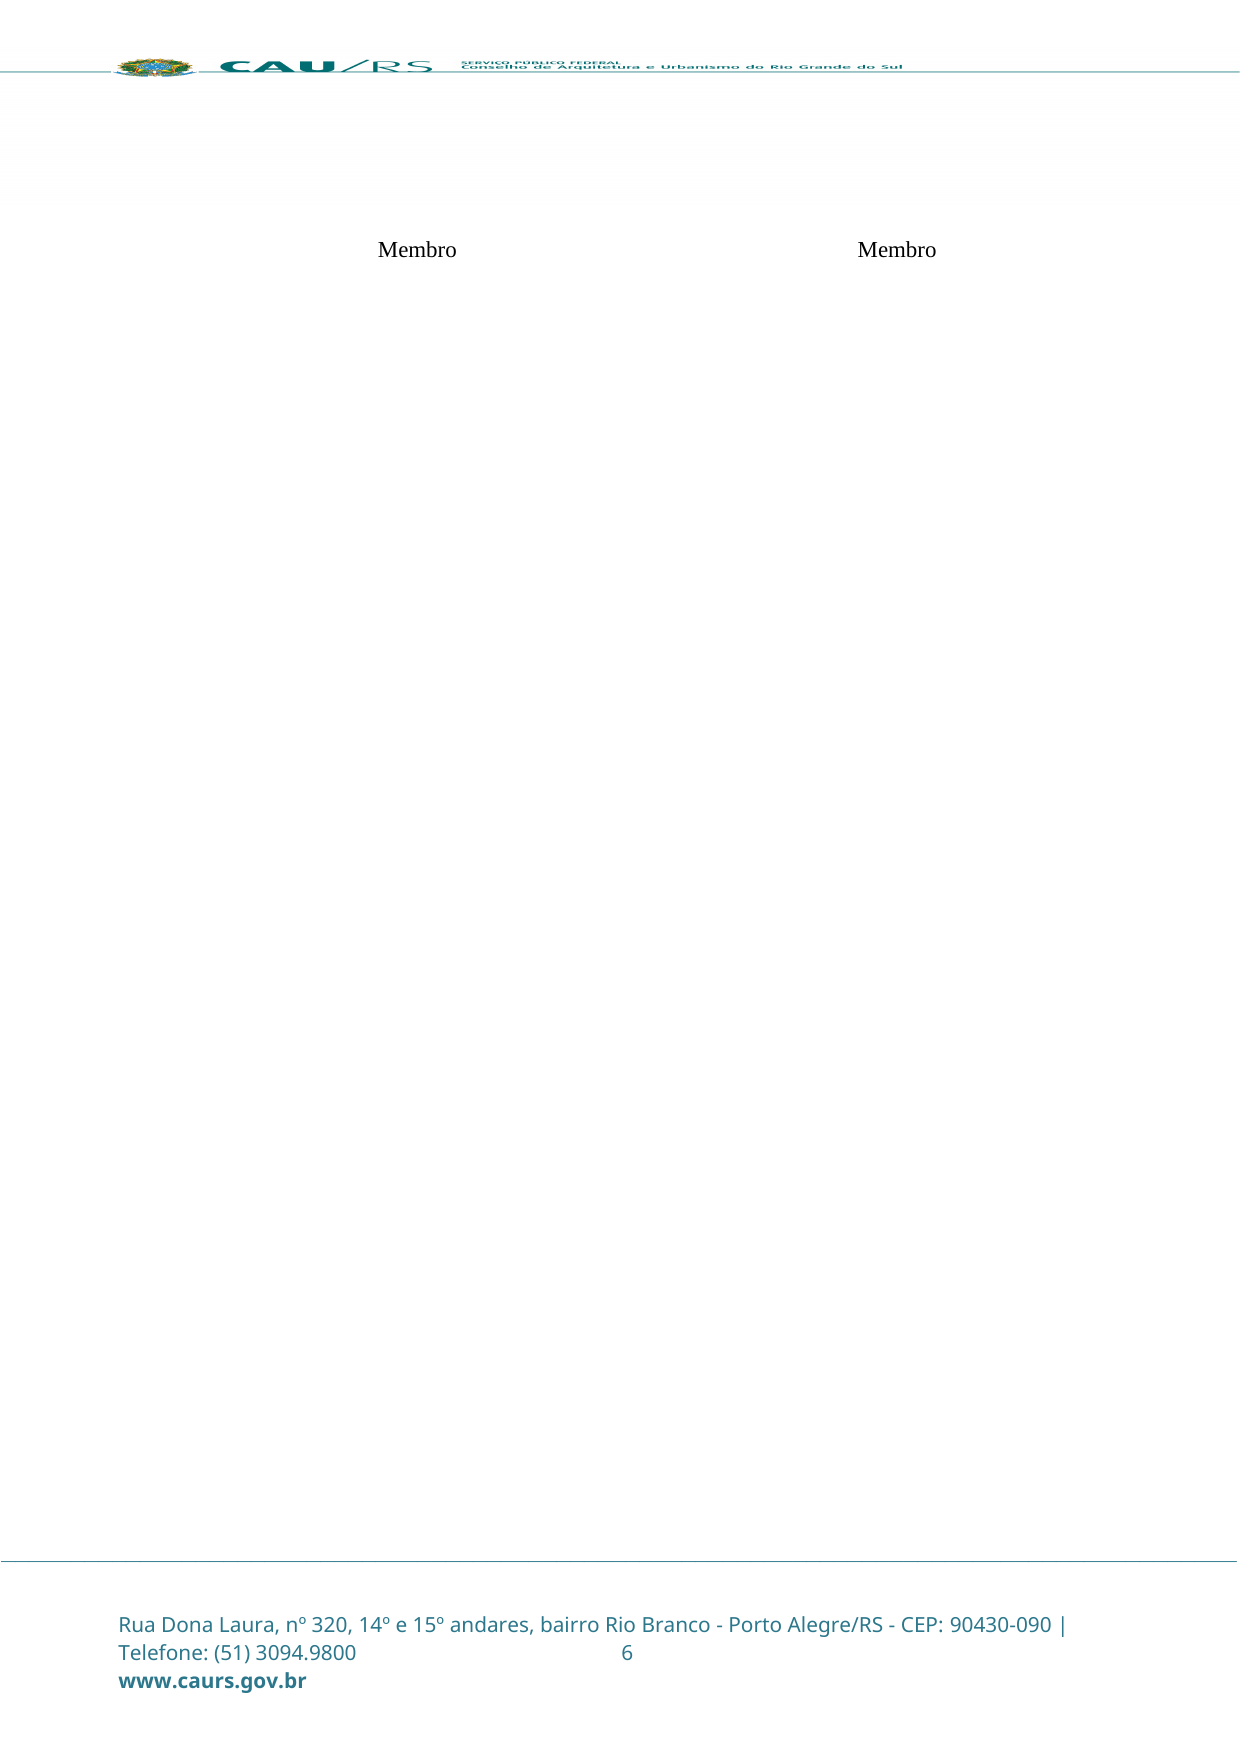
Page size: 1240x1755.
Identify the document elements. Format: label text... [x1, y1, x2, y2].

table_cell Membro [177, 236, 657, 263]
table_cell Membro [657, 236, 1137, 263]
